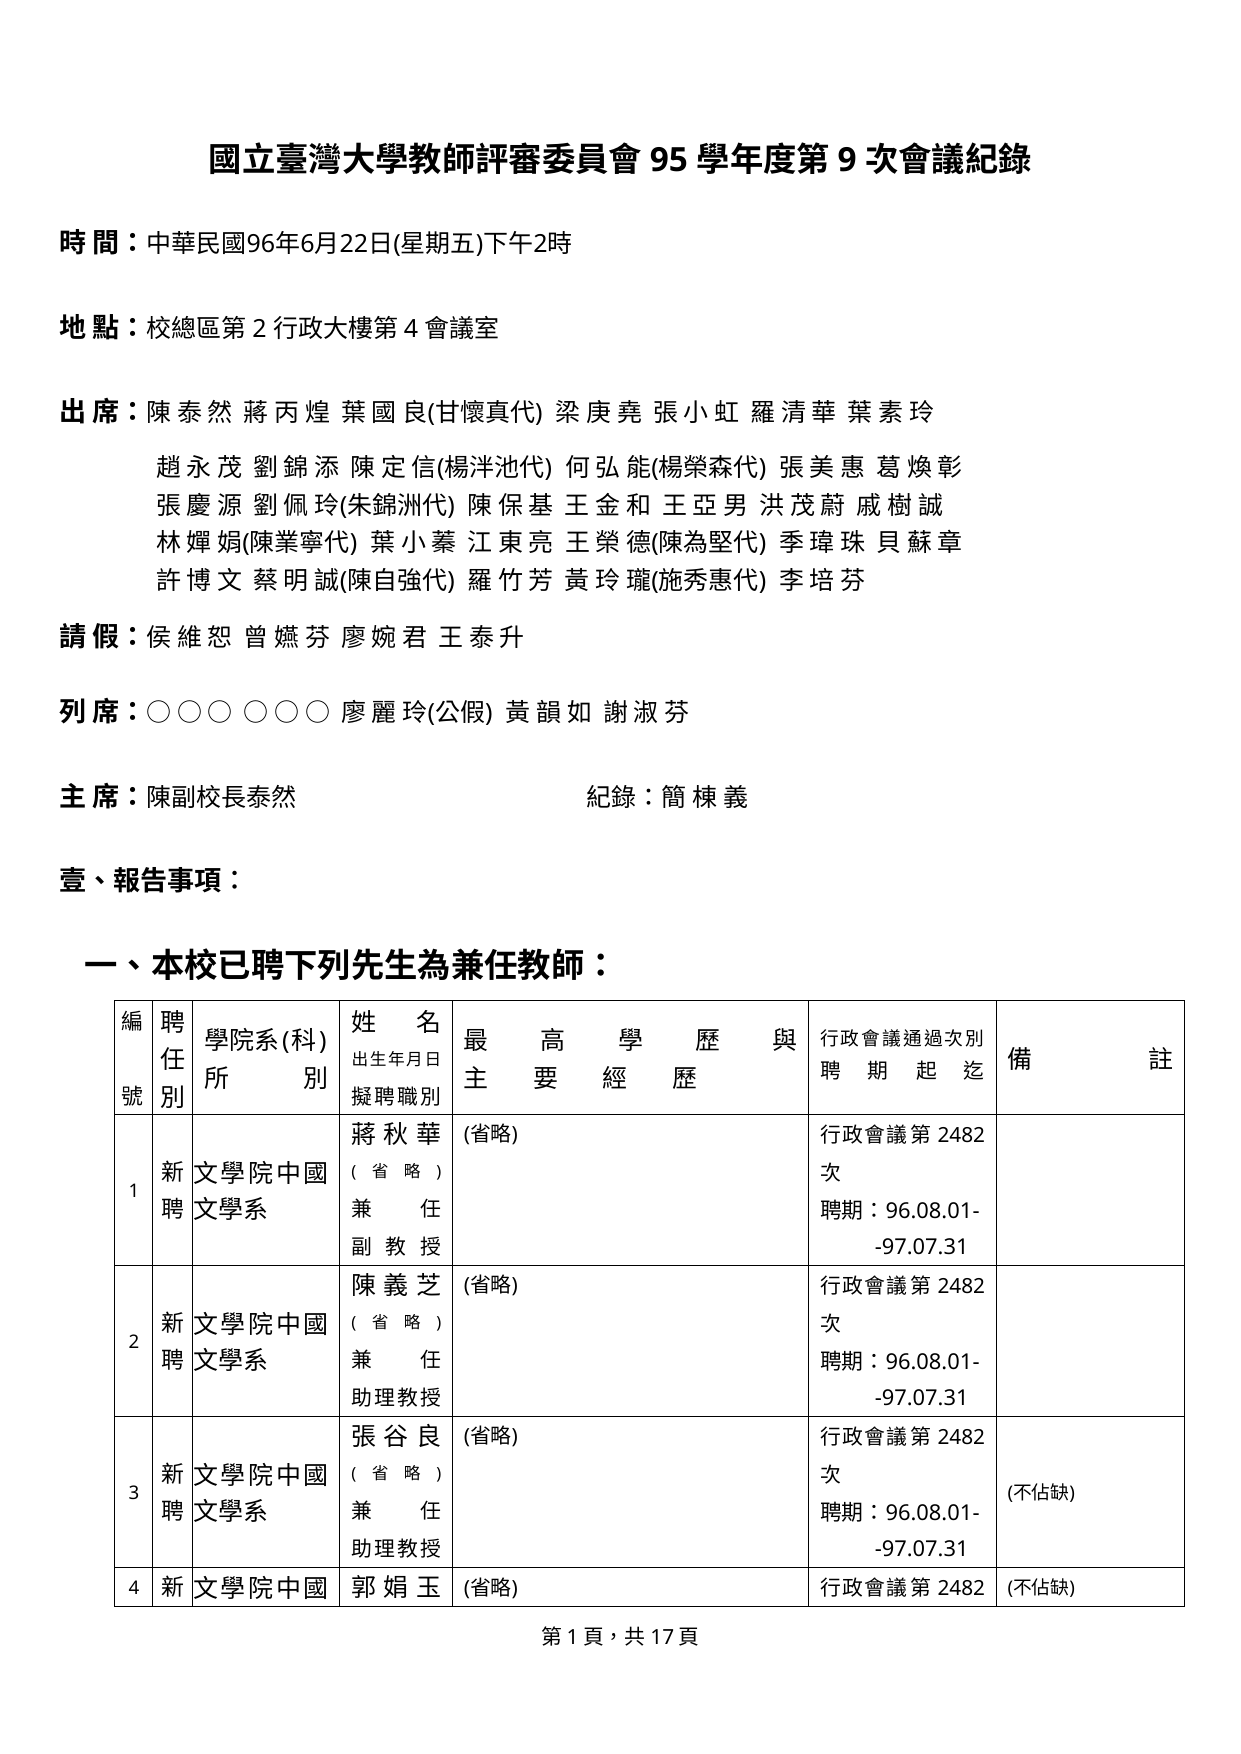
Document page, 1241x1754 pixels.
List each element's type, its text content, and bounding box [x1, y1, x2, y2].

text 國立臺灣大學教師評審委員會 95 學年度第 9 次會議紀錄 [59, 119, 1181, 194]
text 出 席：陳 泰 然 蔣 丙 煌 葉 國 良(甘懷真代) 梁 庚 堯 張 小 虹 羅 清 華 葉 素 玲 [59, 372, 1181, 447]
text 列 席：○ ○ ○ ○ ○ ○ 廖 麗 玲(公假) 黃 韻 如 謝 淑 芬 [59, 672, 1181, 747]
text 許 博 文 蔡 明 誠(陳自強代) 羅 竹 芳 黃 玲 瓏(施秀惠代) 李 培 芬 [156, 560, 1181, 597]
table_cell 行政會議第2482次 聘期：96.08.01- -97.07.31 [809, 1115, 996, 1265]
table_cell 文學院中國文學系 [193, 1115, 339, 1265]
table_cell (省略) [453, 1115, 808, 1265]
text 趙 永 茂 劉 錦 添 陳 定 信(楊泮池代) 何 弘 能(楊榮森代) 張 美 惠 葛 煥 彰 [156, 447, 1181, 485]
table_header 編 號 [115, 1001, 152, 1114]
table_cell 蔣秋華 (省略) 兼任 副教授 [340, 1115, 452, 1265]
table_cell 新聘 [153, 1417, 192, 1567]
table_cell 行政會議第2482 [809, 1568, 996, 1606]
table_cell 陳義芝 (省略) 兼任 助理教授 [340, 1266, 452, 1416]
table_cell 1 [115, 1115, 152, 1265]
table_cell [997, 1266, 1184, 1416]
table_header 最高學歷與 主要經歷 [453, 1001, 808, 1114]
table_header 姓 名 出生年月日 擬聘職別 [340, 1001, 452, 1114]
table_cell 新聘 [153, 1266, 192, 1416]
table_cell (省略) [453, 1417, 808, 1567]
text 地 點：校總區第 2 行政大樓第 4 會議室 [59, 288, 1181, 363]
table_header 行政會議通過次別 聘期起迄 [809, 1001, 996, 1114]
table_cell (省略) [453, 1568, 808, 1606]
table_header 學院系(科) 所別 [193, 1001, 339, 1114]
text 張 慶 源 劉 佩 玲(朱錦洲代) 陳 保 基 王 金 和 王 亞 男 洪 茂 蔚 戚 樹 誠 [156, 485, 1181, 522]
table_cell 文學院中國 [193, 1568, 339, 1606]
table_cell (不佔缺) [997, 1417, 1184, 1567]
table_header 備註 [997, 1001, 1184, 1114]
table_cell 文學院中國文學系 [193, 1417, 339, 1567]
table_cell 新 [153, 1568, 192, 1606]
table_cell 行政會議第2482次 聘期：96.08.01- -97.07.31 [809, 1417, 996, 1567]
table_cell 行政會議第2482次 聘期：96.08.01- -97.07.31 [809, 1266, 996, 1416]
text 壹、報告事項︰ [59, 841, 1181, 916]
text 時 間：中華民國96年6月22日(星期五)下午2時 [59, 203, 1181, 278]
table_cell 郭娟玉 [340, 1568, 452, 1606]
table_cell 文學院中國文學系 [193, 1266, 339, 1416]
table_cell (省略) [453, 1266, 808, 1416]
table_header 聘任別 [153, 1001, 192, 1114]
text 林 嬋 娟(陳業寧代) 葉 小 蓁 江 東 亮 王 榮 德(陳為堅代) 季 瑋 珠 貝 蘇 章 [156, 522, 1181, 560]
table_cell 2 [115, 1266, 152, 1416]
text 一、本校已聘下列先生為兼任教師： [84, 925, 1181, 1000]
text 主 席：陳副校長泰然 紀錄：簡 棟 義 [59, 757, 1181, 832]
table_cell 3 [115, 1417, 152, 1567]
table_cell 張谷良 (省略) 兼任 助理教授 [340, 1417, 452, 1567]
table_cell (不佔缺) [997, 1568, 1184, 1606]
table_cell 4 [115, 1568, 152, 1606]
text 請 假：侯 維 恕 曾 嬿 芬 廖 婉 君 王 泰 升 [59, 597, 1181, 672]
table_cell [997, 1115, 1184, 1265]
table_cell 新聘 [153, 1115, 192, 1265]
